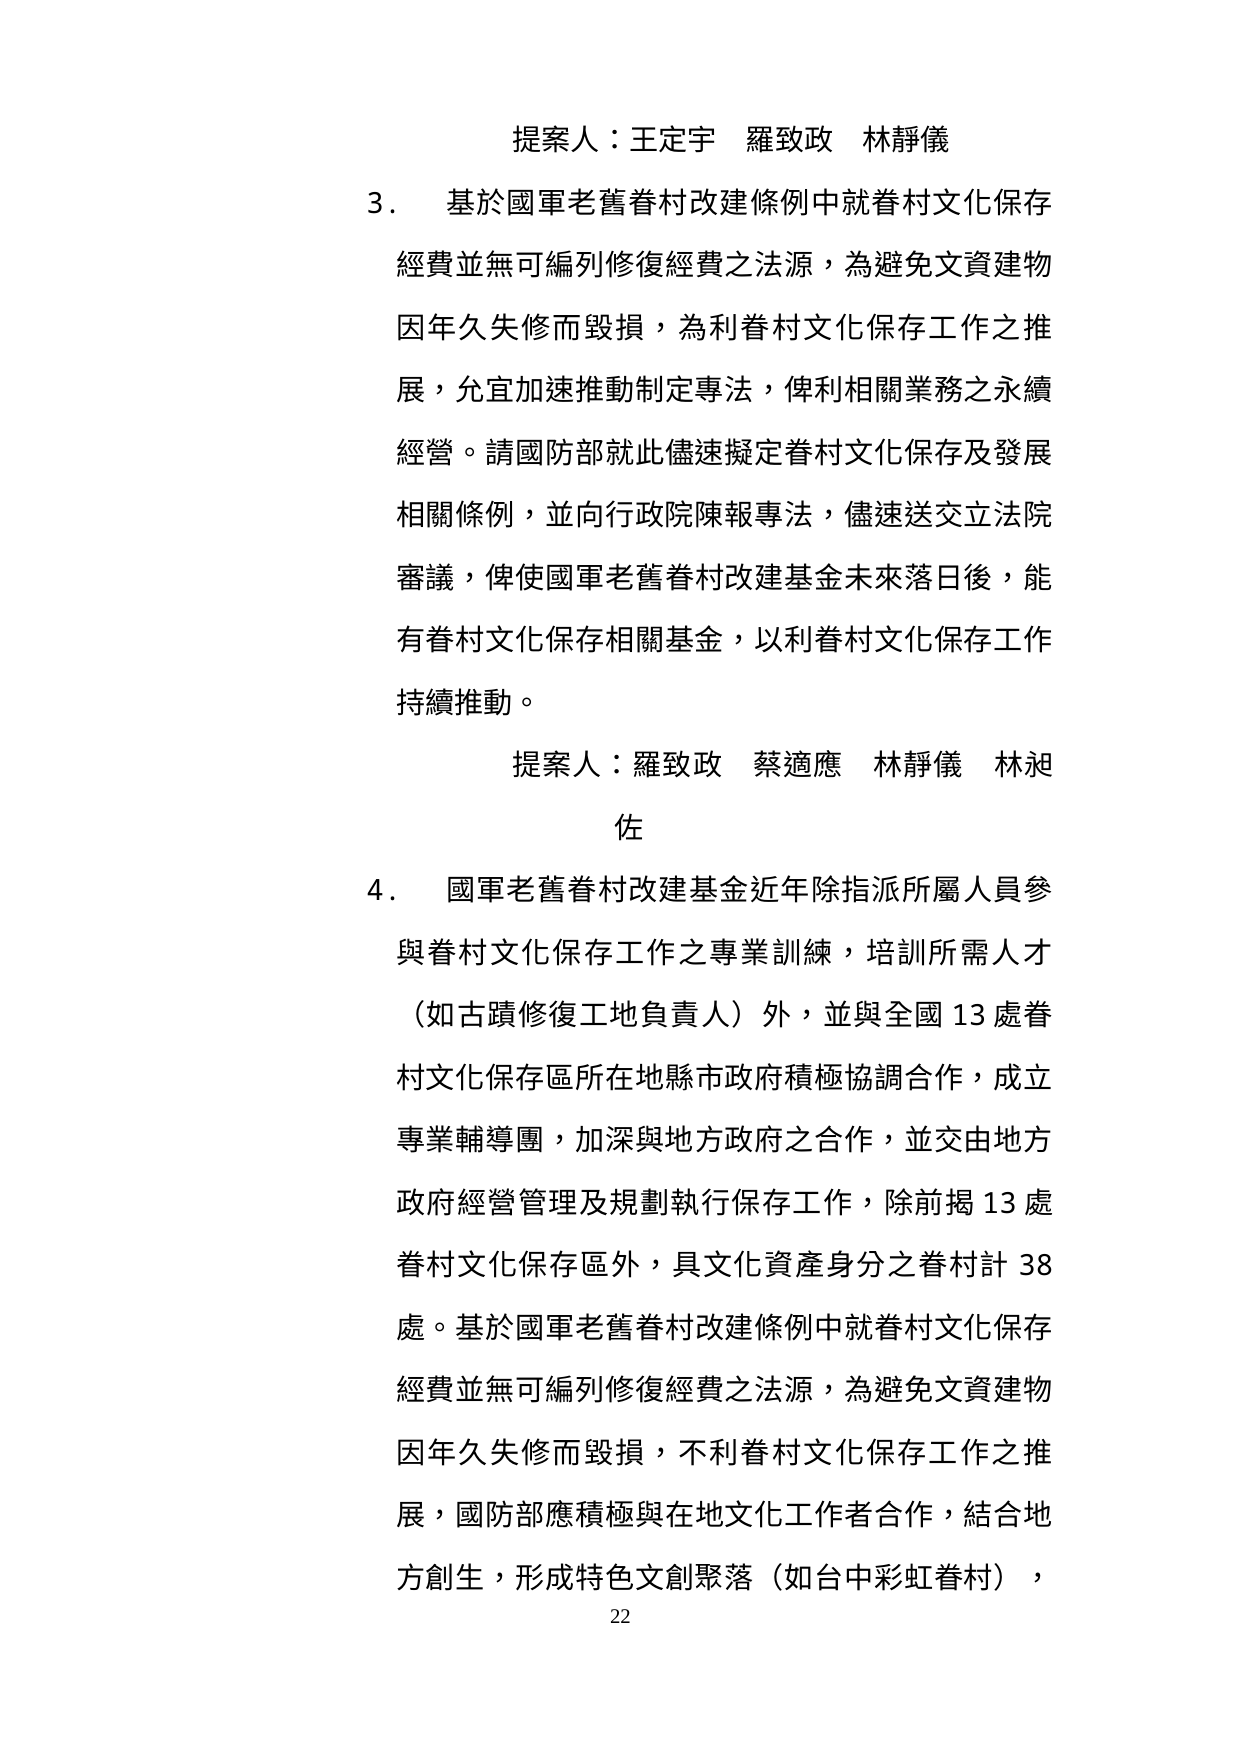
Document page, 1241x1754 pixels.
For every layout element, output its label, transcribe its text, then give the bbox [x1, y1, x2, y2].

text 提案人：王定宇 羅致政 林靜儀 [512, 96, 1053, 159]
list 基於國軍老舊眷村改建條例中就眷村文化保存經費並無可編列修復經費之法源，為避免文資建物因年久失修而毀損，為利眷村文化保存工作之推展，允宜加速推動制定專法，俾利相關業務之永續經營。請國防部就此儘速擬定眷村文化保存及發展相關條例，並向行政院陳報專法，儘速送交立法院審議，俾使國軍老舊眷村改建基金未來落日後，能有眷村文化保存相關基金，以利眷村文化保存工作持續推動。 [366, 159, 1053, 721]
list 國軍老舊眷村改建基金近年除指派所屬人員參與眷村文化保存工作之專業訓練，培訓所需人才（如古蹟修復工地負責人）外，並與全國13處眷村文化保存區所在地縣市政府積極協調合作，成立專業輔導團，加深與地方政府之合作，並交由地方政府經營管理及規劃執行保存工作，除前揭13處眷村文化保存區外，具文化資產身分之眷村計38處。基於國軍老舊眷村改建條例中就眷村文化保存經費並無可編列修復經費之法源，為避免文資建物因年久失修而毀損，不利眷村文化保存工作之推展，國防部應積極與在地文化工作者合作，結合地方創生，形成特色文創聚落（如台中彩虹眷村）， [366, 846, 1053, 1596]
text 提案人：羅致政 蔡適應 林靜儀 林昶佐 [512, 721, 1053, 846]
